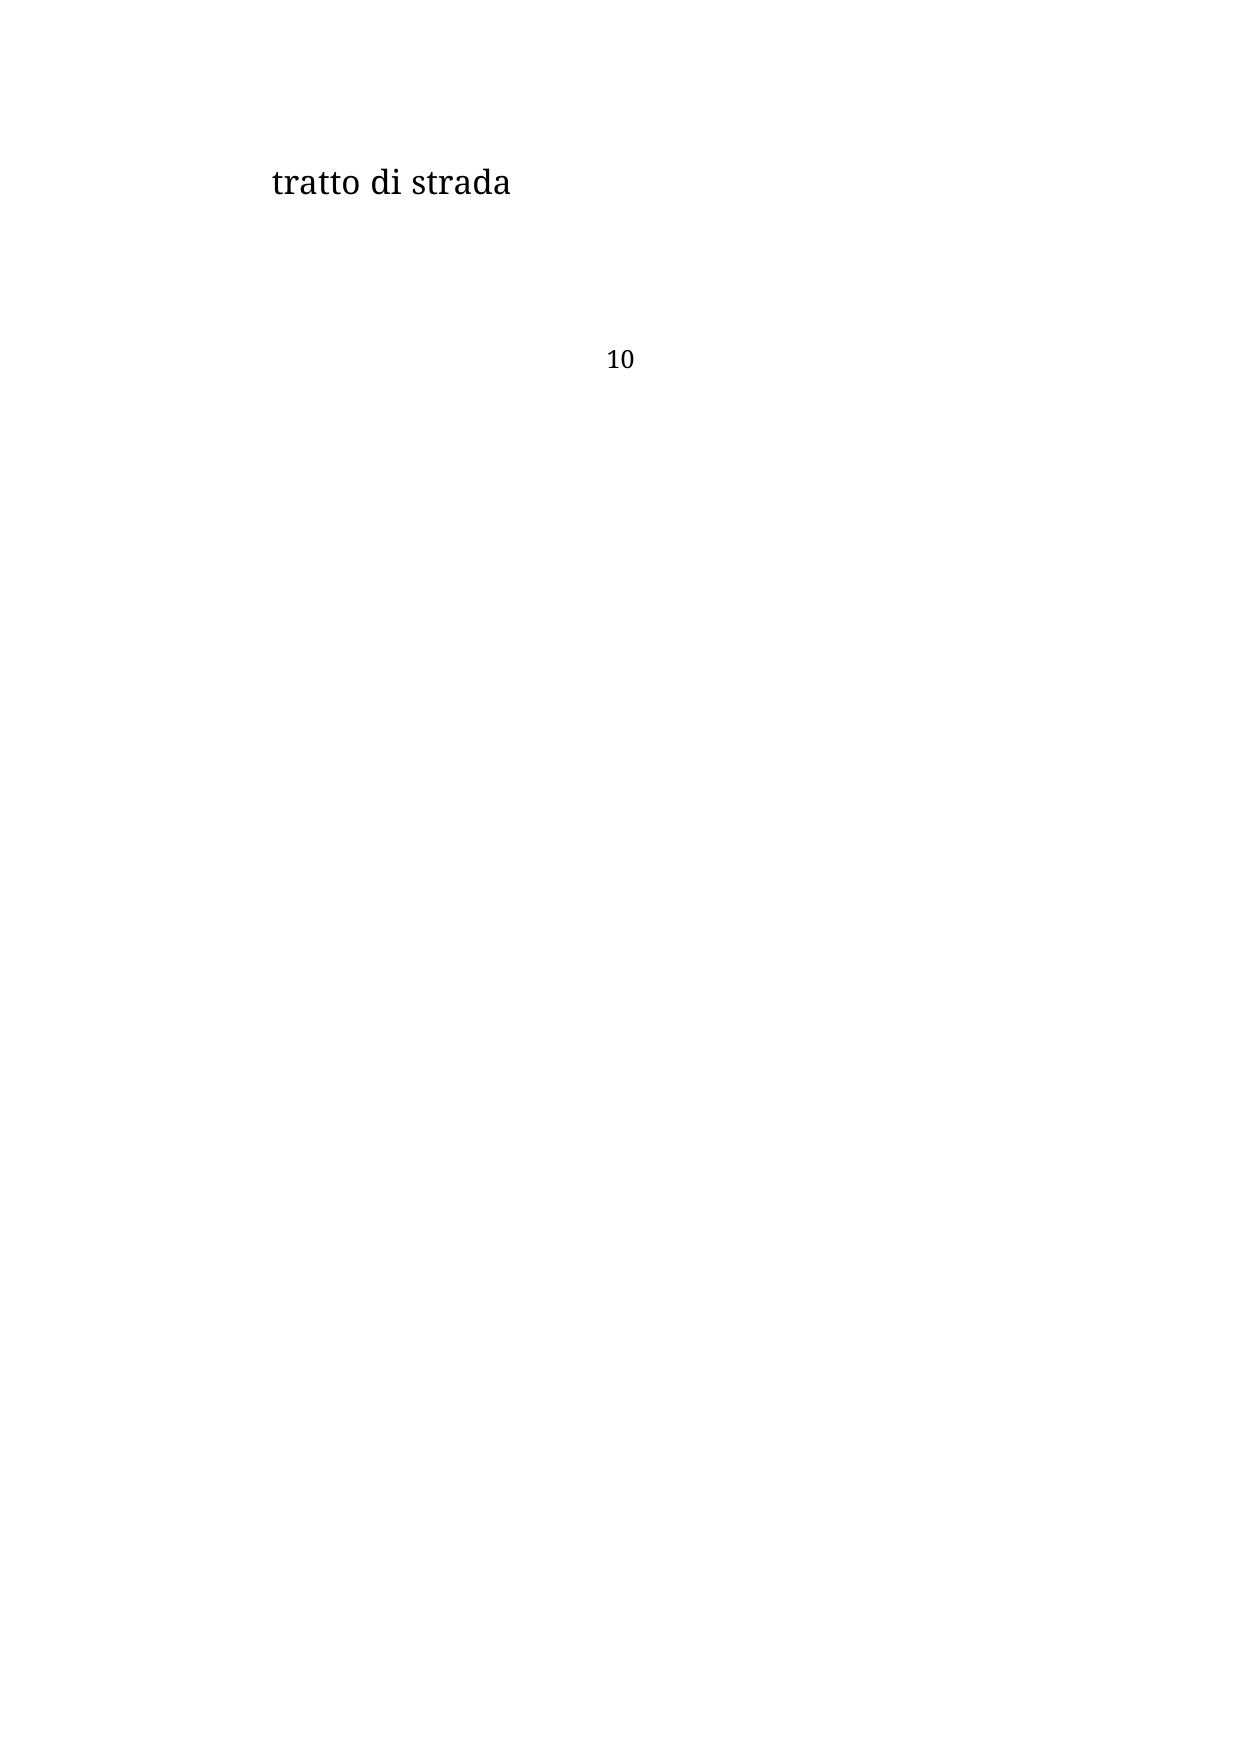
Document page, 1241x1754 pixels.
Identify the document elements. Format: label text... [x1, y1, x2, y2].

text 10 [603, 341, 638, 375]
text tratto di strada [272, 164, 975, 202]
